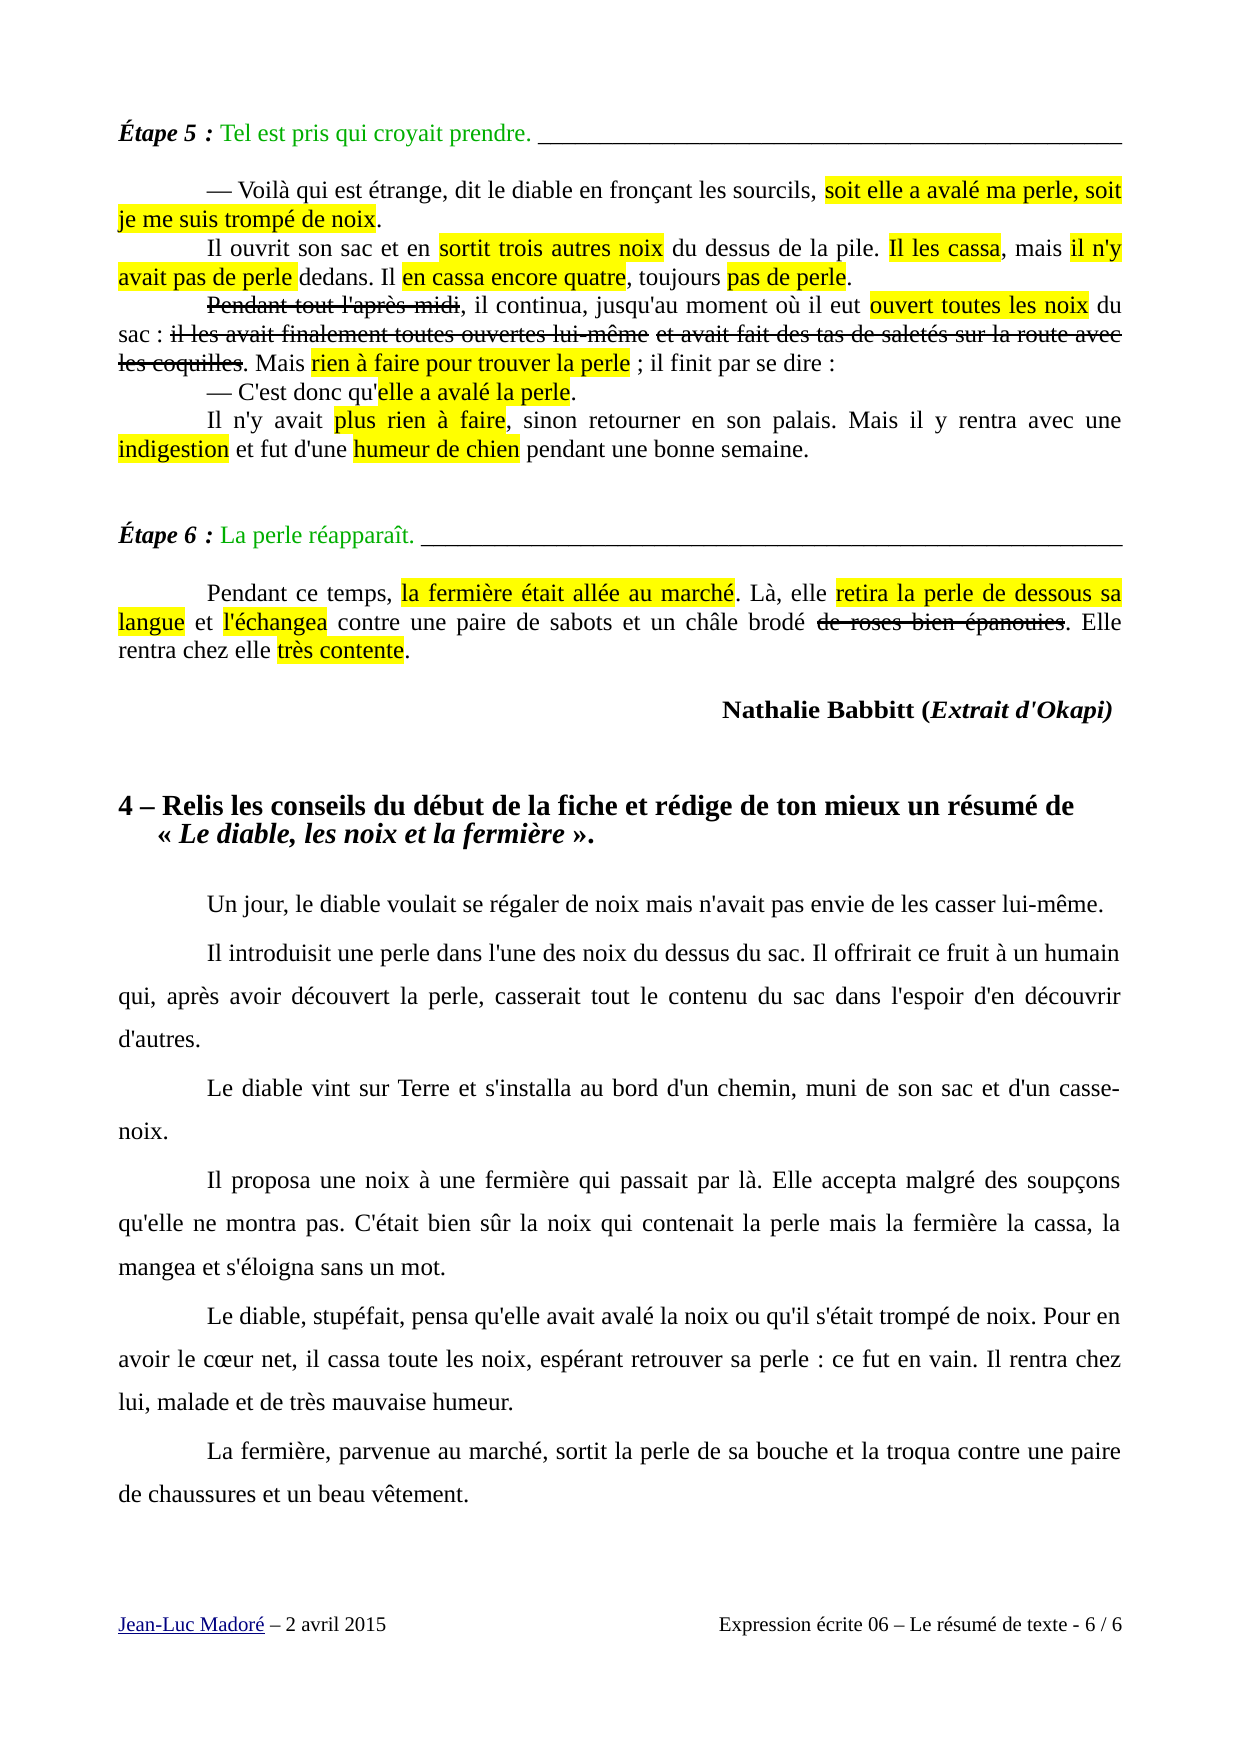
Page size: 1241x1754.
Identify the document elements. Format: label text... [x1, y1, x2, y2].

text Étape 6 : La perle réapparaît. [118, 521, 1122, 549]
text La fermière, parvenue au marché, sortit la perle de sa bouche et la troqua contre une paire de chaussures et un beau vêtement. [118, 1436, 1122, 1508]
text Nathalie Babbitt (Extrait d'Okapi) [161, 695, 1116, 724]
text — Voilà qui est étrange, dit le diable en fronçant les sourcils, soit elle a avalé ma perle, soit je me suis trompé de noix. [118, 176, 1122, 233]
text Le diable vint sur Terre et s'installa au bord d'un chemin, muni de son sac et d'un casse-noix. [118, 1073, 1122, 1145]
text Étape 5 : Tel est pris qui croyait prendre. [118, 118, 1122, 147]
text Pendant ce temps, la fermière était allée au marché. Là, elle retira la perle de dessous sa langue et l'échangea contre une paire de sabots et un châle brodé de roses bien épanouies. Elle rentra chez elle très contente. [118, 578, 1122, 664]
text Il ouvrit son sac et en sortit trois autres noix du dessus de la pile. Il les cassa, mais il n'y avait pas de perle dedans. Il en cassa encore quatre, toujours pas de perle. [118, 233, 1122, 291]
text Un jour, le diable voulait se régaler de noix mais n'avait pas envie de les casser lui-même. [118, 889, 1122, 918]
text — C'est donc qu'elle a avalé la perle. [118, 377, 1122, 406]
text Il n'y avait plus rien à faire, sinon retourner en son palais. Mais il y rentra avec une indigestion et fut d'une humeur de chien pendant une bonne semaine. [118, 406, 1122, 463]
text Il introduisit une perle dans l'une des noix du dessus du sac. Il offrirait ce fruit à un humain qui, après avoir découvert la perle, casserait tout le contenu du sac dans l'espoir d'en découvrir d'autres. [118, 938, 1122, 1053]
text Il proposa une noix à une fermière qui passait par là. Elle accepta malgré des soupçons qu'elle ne montra pas. C'était bien sûr la noix qui contenait la perle mais la fermière la cassa, la mangea et s'éloigna sans un mot. [118, 1165, 1122, 1280]
text 4 – Relis les conseils du début de la fiche et rédige de ton mieux un résumé de « Le diable, les noix et la fermière ». [118, 793, 1122, 849]
text Pendant tout l'après-midi, il continua, jusqu'au moment où il eut ouvert toutes les noix du sac : il les avait finalement toutes ouvertes lui-même et avait fait des tas de saletés sur la route avec les coquilles. Mais rien à faire pour trouver la perle ; il finit par se dire : [118, 291, 1122, 377]
text Le diable, stupéfait, pensa qu'elle avait avalé la noix ou qu'il s'était trompé de noix. Pour en avoir le cœur net, il cassa toute les noix, espérant retrouver sa perle : ce fut en vain. Il rentra chez lui, malade et de très mauvaise humeur. [118, 1301, 1122, 1416]
